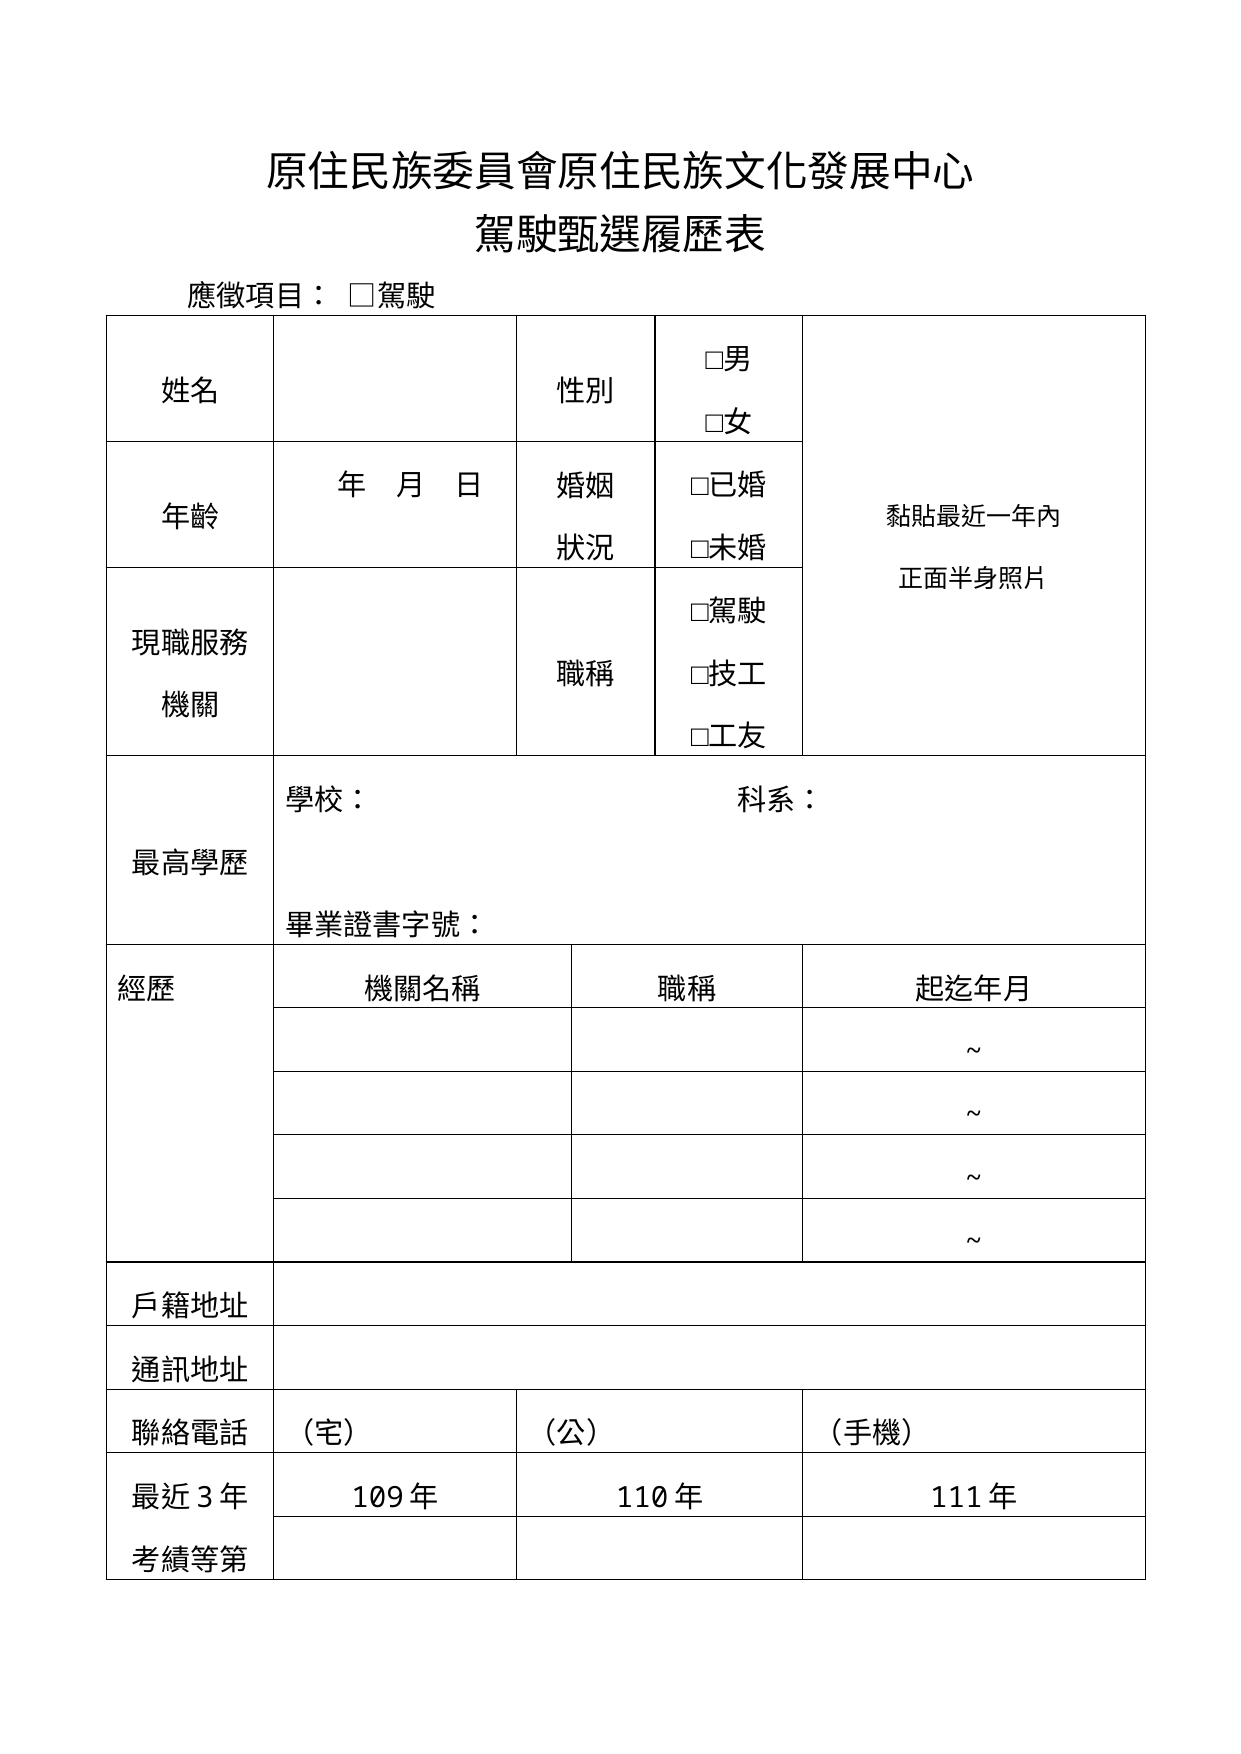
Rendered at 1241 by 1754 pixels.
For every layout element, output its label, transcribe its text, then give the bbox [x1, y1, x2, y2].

table_header 姓名 [107, 316, 273, 441]
table_cell 經歷 [107, 945, 273, 1261]
table_cell （公） [517, 1390, 802, 1452]
text 原住民族委員會原住民族文化發展中心 [187, 127, 1053, 189]
table_cell □已婚 □未婚 [656, 442, 802, 567]
table_cell □駕駛 □技工 □工友 [656, 568, 802, 755]
table_cell （宅） [274, 1390, 516, 1452]
table_cell [274, 1263, 1145, 1325]
table_cell [803, 1517, 1145, 1579]
text 應徵項目： □駕駛 [187, 252, 1053, 314]
table_cell [274, 1072, 571, 1134]
table_cell 年齡 [107, 442, 273, 567]
table_header [274, 316, 516, 441]
table_cell [274, 1326, 1145, 1388]
table_cell ~ [803, 1135, 1145, 1198]
table_header □男 □女 [656, 316, 802, 441]
table_cell ~ [803, 1008, 1145, 1071]
table_cell 110年 [517, 1453, 802, 1516]
table_cell 109年 [274, 1453, 516, 1516]
table_cell 學校： 科系： 畢業證書字號： [274, 756, 1145, 944]
table_cell [572, 1135, 802, 1198]
table_cell 年 月 日 [274, 442, 516, 567]
table_cell 聯絡電話 [107, 1390, 273, 1452]
table_cell [274, 1008, 571, 1071]
table_cell 現職服務機關 [107, 568, 273, 755]
table_cell 戶籍地址 [107, 1263, 273, 1325]
table_cell [572, 1199, 802, 1261]
table_header 黏貼最近一年內 正面半身照片 [803, 316, 1145, 755]
table_cell [274, 1135, 571, 1198]
table_cell [572, 1072, 802, 1134]
table_cell 職稱 [572, 945, 802, 1007]
table_cell ~ [803, 1072, 1145, 1134]
table_cell 婚姻 狀況 [517, 442, 654, 567]
table_cell [517, 1517, 802, 1579]
table_cell 111年 [803, 1453, 1145, 1516]
table_cell 通訊地址 [107, 1326, 273, 1388]
table_cell 起迄年月 [803, 945, 1145, 1007]
table_header 性別 [517, 316, 654, 441]
table_cell ~ [803, 1199, 1145, 1261]
table_cell [572, 1008, 802, 1071]
text 駕駛甄選履歷表 [187, 189, 1053, 252]
table_cell 機關名稱 [274, 945, 571, 1007]
table_cell [274, 568, 516, 755]
table_cell 職稱 [517, 568, 654, 755]
table_cell [274, 1199, 571, 1261]
table_cell 最高學歷 [107, 756, 273, 944]
table_cell （手機） [803, 1390, 1145, 1452]
table_cell [274, 1517, 516, 1579]
table_cell 最近3年考績等第 [107, 1453, 273, 1579]
